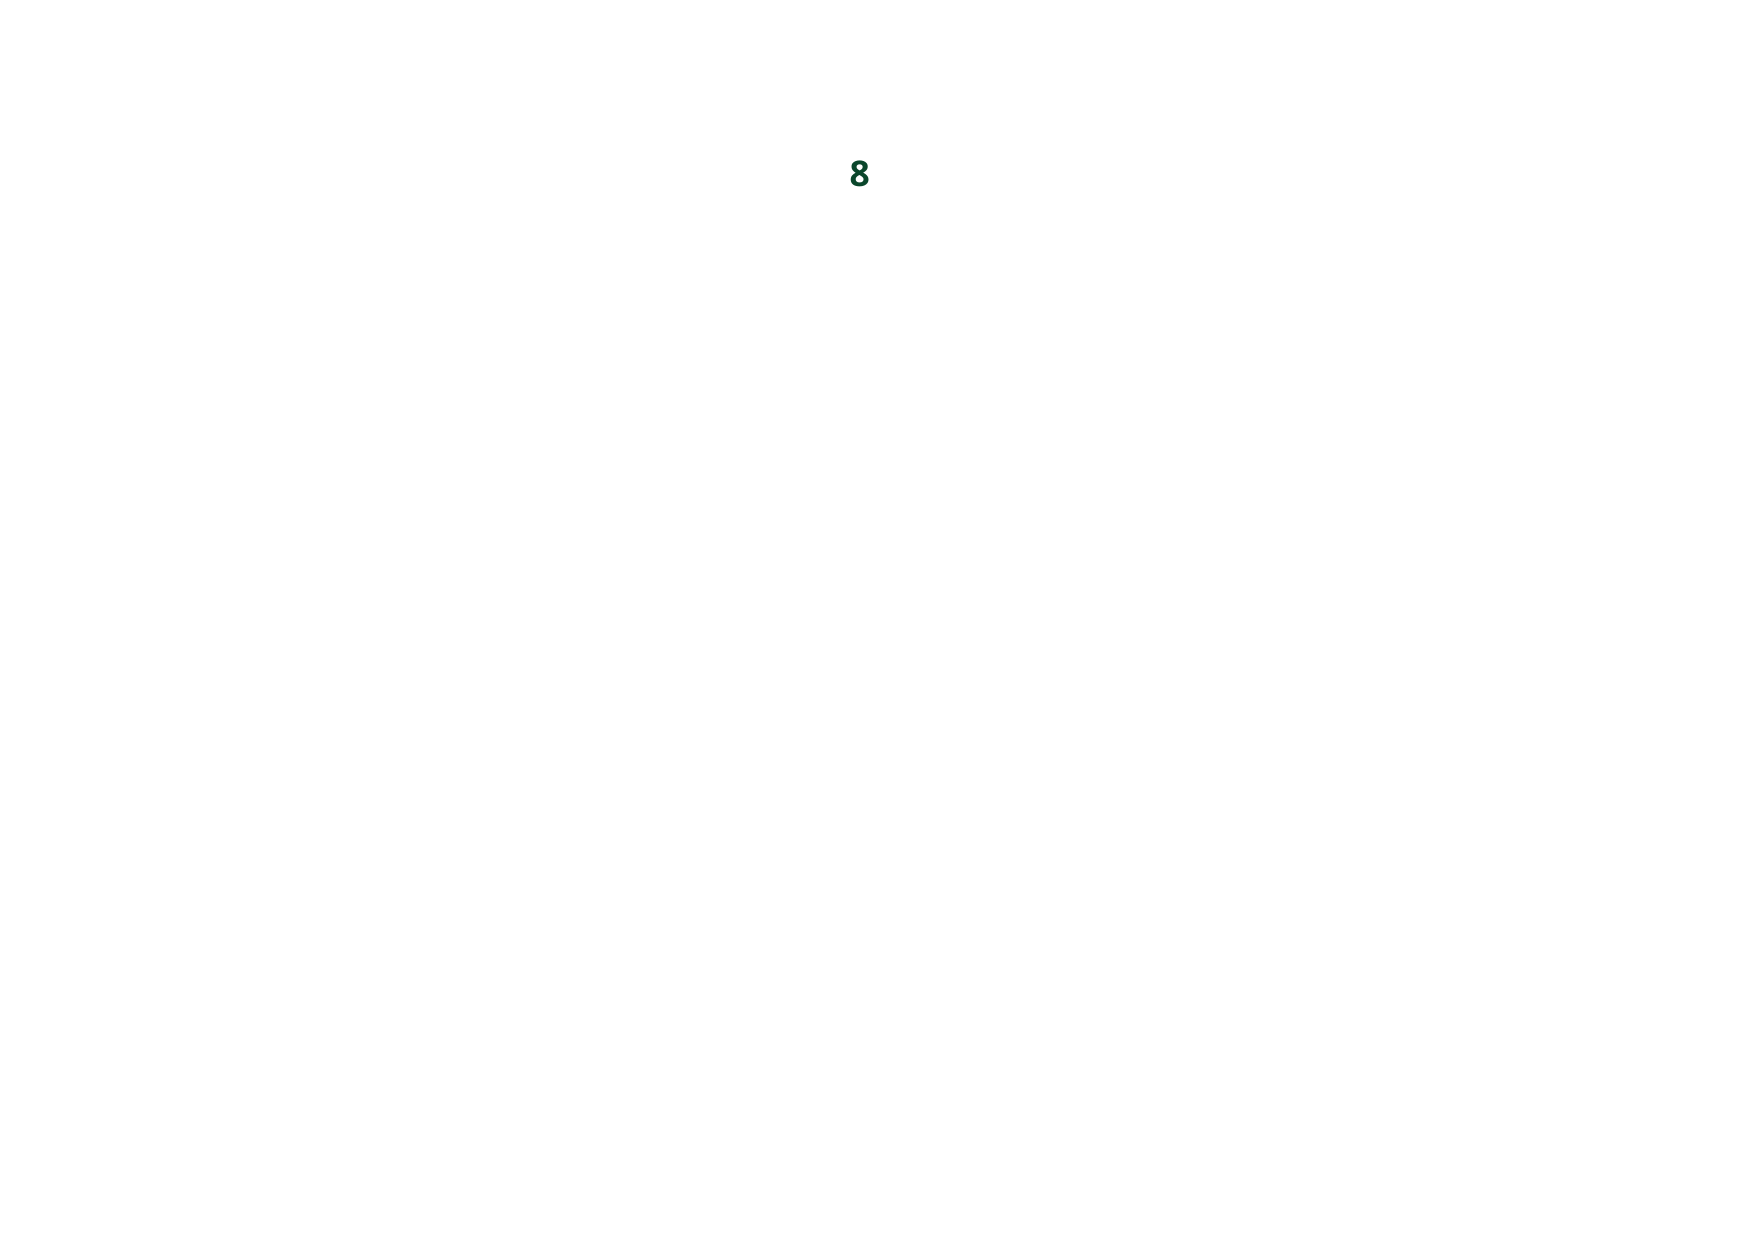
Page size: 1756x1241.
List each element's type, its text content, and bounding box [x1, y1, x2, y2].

text 8 [44, 148, 1676, 196]
